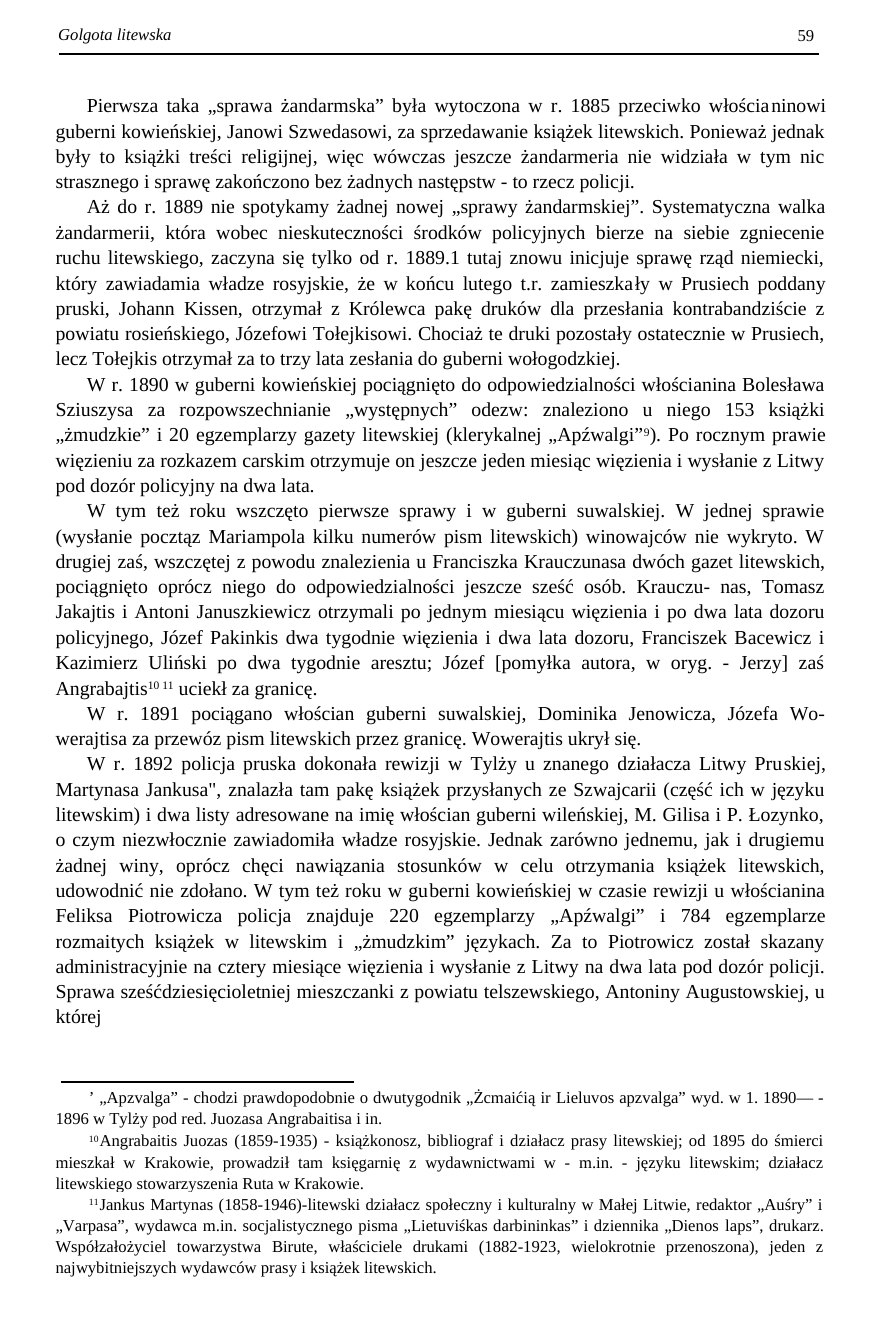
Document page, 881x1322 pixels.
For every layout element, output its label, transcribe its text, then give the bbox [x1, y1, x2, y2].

text Pierwsza taka „sprawa żandarmska” była wytoczona w r. 1885 przeciwko włościa­ninowi guberni kowieńskiej, Janowi Szwedasowi, za sprzedawanie książek litewskich. Ponieważ jednak były to książki treści religijnej, więc wówczas jeszcze żandarmeria nie widziała w tym nic strasznego i sprawę zakończono bez żadnych następstw - to rzecz policji. [55, 94, 826, 193]
text W r. 1891 pociągano włościan guberni suwalskiej, Dominika Jenowicza, Józefa Wo- werajtisa za przewóz pism litewskich przez granicę. Wowerajtis ukrył się. [55, 702, 826, 750]
text 11 Jankus Martynas (1858-1946)-litewski działacz społeczny i kulturalny w Małej Litwie, redaktor „Auśry” i „Varpasa”, wydawca m.in. socjalistycznego pisma „Lietuviśkas darbininkas” i dziennika „Dienos laps”, dru­karz. Współzałożyciel towarzystwa Birute, właściciele drukami (1882-1923, wielokrotnie przenoszona), jeden z najwybitniejszych wydawców prasy i książek litewskich. [55, 1194, 824, 1277]
text 59 [797, 25, 821, 44]
text W r. 1892 policja pruska dokonała rewizji w Tylży u znanego działacza Litwy Pru­skiej, Martynasa Jankusa", znalazła tam pakę książek przysłanych ze Szwajcarii (część ich w języku litewskim) i dwa listy adresowane na imię włościan guberni wileńskiej, M. Gilisa i P. Łozynko, o czym niezwłocznie zawiadomiła władze rosyjskie. Jednak zarówno jednemu, jak i drugiemu żadnej winy, oprócz chęci nawiązania stosunków w celu otrzymania książek litewskich, udowodnić nie zdołano. W tym też roku w gu­berni kowieńskiej w czasie rewizji u włościanina Feliksa Piotrowicza policja znajdu­je 220 egzemplarzy „Apźwalgi” i 784 egzemplarze rozmaitych książek w litewskim i „żmudzkim” językach. Za to Piotrowicz został skazany administracyjnie na cztery miesiące więzienia i wysłanie z Litwy na dwa lata pod dozór policji. Sprawa sześćdzie­sięcioletniej mieszczanki z powiatu telszewskiego, Antoniny Augustowskiej, u której [55, 752, 826, 1028]
text Aż do r. 1889 nie spotykamy żadnej nowej „sprawy żandarmskiej”. Systematyczna walka żandarmerii, która wobec nieskuteczności środków policyjnych bierze na siebie zgniecenie ruchu litewskiego, zaczyna się tylko od r. 1889.1 tutaj znowu inicjuje sprawę rząd niemiecki, który zawiadamia władze rosyjskie, że w końcu lutego t.r. zamieszka­ły w Prusiech poddany pruski, Johann Kissen, otrzymał z Królewca pakę druków dla przesłania kontrabandziście z powiatu rosieńskiego, Józefowi Tołejkisowi. Chociaż te druki pozostały ostatecznie w Prusiech, lecz Tołejkis otrzymał za to trzy lata zesłania do guberni wołogodzkiej. [55, 196, 826, 370]
text Golgota litewska [58, 25, 190, 44]
text W r. 1890 w guberni kowieńskiej pociągnięto do odpowiedzialności włościanina Bolesława Sziuszysa za rozpowszechnianie „występnych” odezw: znaleziono u niego 153 książki „żmudzkie” i 20 egzemplarzy gazety litewskiej (klerykalnej „Apźwalgi”9). Po rocznym prawie więzieniu za rozkazem carskim otrzymuje on jeszcze jeden miesiąc więzienia i wysłanie z Litwy pod dozór policyjny na dwa lata. [55, 373, 826, 497]
text ’ „Apzvalga” - chodzi prawdopodobnie o dwutygodnik „Żcmaićią ir Lieluvos apzvalga” wyd. w 1. 1890— -1896 w Tylży pod red. Juozasa Angrabaitisa i in. [55, 1088, 824, 1128]
text 10 Angrabaitis Juozas (1859-1935) - książkonosz, bibliograf i działacz prasy litewskiej; od 1895 do śmierci mieszkał w Krakowie, prowadził tam księgarnię z wydawnictwami w - m.in. - języku litewskim; działacz litewskiego stowarzyszenia Ruta w Krakowie. [55, 1131, 824, 1191]
text W tym też roku wszczęto pierwsze sprawy i w guberni suwalskiej. W jednej sprawie (wysłanie pocztąz Mariampola kilku numerów pism litewskich) winowajców nie wykryto. W drugiej zaś, wszczętej z powodu znalezienia u Franciszka Krauczunasa dwóch gazet litewskich, pociągnięto oprócz niego do odpowiedzialności jeszcze sześć osób. Krauczu- nas, Tomasz Jakajtis i Antoni Januszkiewicz otrzymali po jednym miesiącu więzienia i po dwa lata dozoru policyjnego, Józef Pakinkis dwa tygodnie więzienia i dwa lata dozoru, Franciszek Bacewicz i Kazimierz Uliński po dwa tygodnie aresztu; Józef [pomyłka autora, w oryg. - Jerzy] zaś Angrabajtis10 11 uciekł za granicę. [55, 499, 826, 699]
